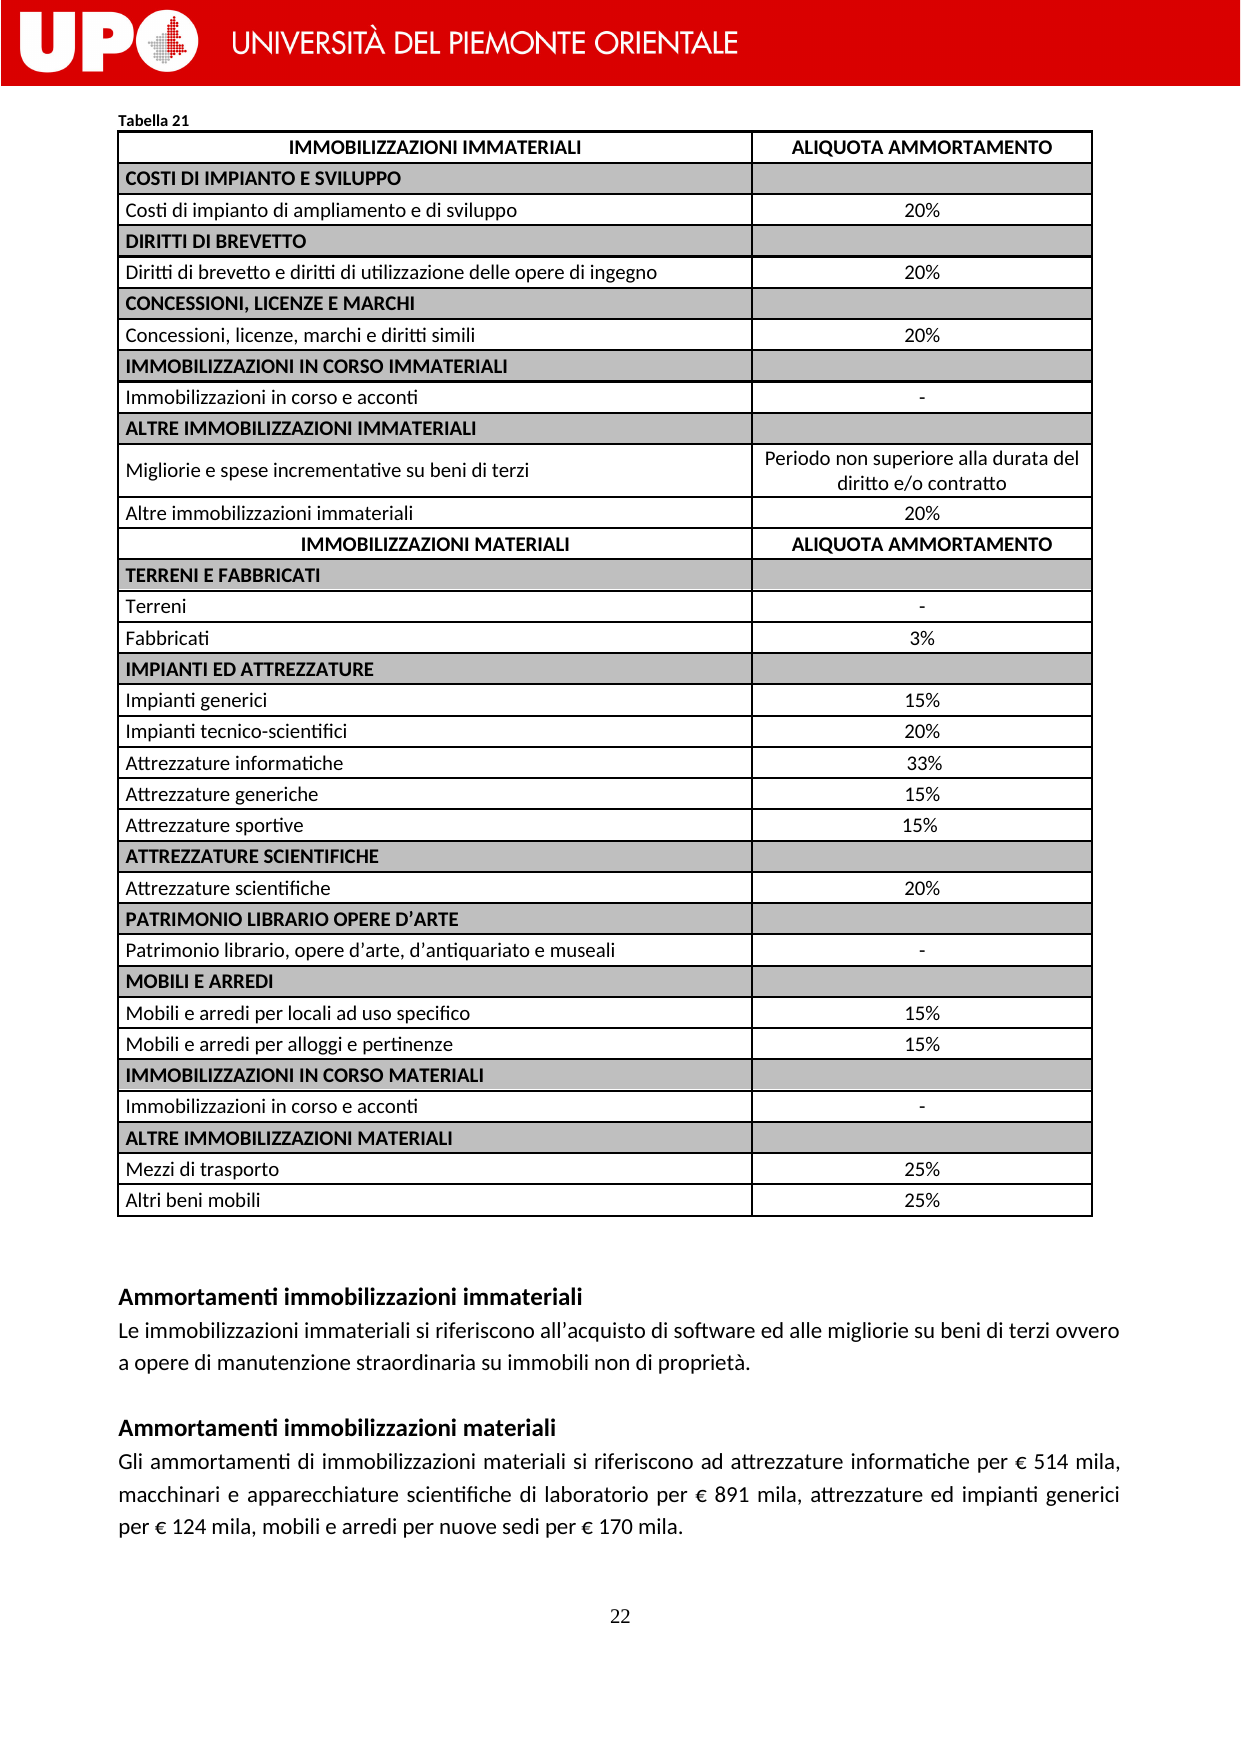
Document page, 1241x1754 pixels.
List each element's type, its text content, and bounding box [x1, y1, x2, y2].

table_cell Terreni [119, 592, 751, 621]
table_cell Mezzi di trasporto [119, 1154, 751, 1183]
table_cell Patrimonio librario, opere d’arte, d’antiquariato e museali [119, 935, 751, 964]
table_cell Fabbricati [119, 623, 751, 652]
table_cell 20% [753, 717, 1091, 746]
table_cell 20% [753, 258, 1091, 287]
table_cell [753, 1060, 1091, 1089]
table_cell 15% [753, 810, 1091, 839]
table_cell Altri beni mobili [119, 1185, 751, 1214]
table_cell IMPIANTI ED ATTREZZATURE [119, 654, 751, 683]
table_cell [753, 1123, 1091, 1152]
table_cell Diritti di brevetto e diritti di utilizzazione delle opere di ingegno [119, 258, 751, 287]
table_cell 15% [753, 1029, 1091, 1058]
table_cell Attrezzature scientifiche [119, 873, 751, 902]
table_cell [753, 560, 1091, 589]
text Ammortamenti immobilizzazioni immateriali [118, 1281, 1122, 1311]
table_cell 15% [753, 779, 1091, 808]
text Tabella 21 [118, 110, 1122, 130]
table_cell TERRENI E FABBRICATI [119, 560, 751, 589]
table_cell 20% [753, 873, 1091, 902]
table_cell Immobilizzazioni in corso e acconti [119, 1092, 751, 1121]
table_cell Attrezzature generiche [119, 779, 751, 808]
table_cell ALIQUOTA AMMORTAMENTO [753, 529, 1091, 558]
table_cell [753, 289, 1091, 318]
text Ammortamenti immobilizzazioni materiali [118, 1412, 1122, 1443]
table_cell MOBILI E ARREDI [119, 967, 751, 996]
table_header ALIQUOTA AMMORTAMENTO [753, 133, 1091, 162]
table_cell Impianti generici [119, 685, 751, 714]
table_cell [753, 842, 1091, 871]
table_cell Concessioni, licenze, marchi e diritti simili [119, 320, 751, 349]
text Le immobilizzazioni immateriali si riferiscono all’acquisto di software ed alle migliorie su beni di terzi ovvero a opere di manutenzione straordinaria su immobili non di proprietà. [118, 1316, 1122, 1376]
table_cell 15% [753, 685, 1091, 714]
table_cell 33% [753, 748, 1091, 777]
table_cell [753, 351, 1091, 380]
table_cell 15% [753, 998, 1091, 1027]
table_cell [753, 414, 1091, 443]
table_cell CONCESSIONI, LICENZE E MARCHI [119, 289, 751, 318]
table_cell IMMOBILIZZAZIONI IN CORSO IMMATERIALI [119, 351, 751, 380]
table_cell ALTRE IMMOBILIZZAZIONI IMMATERIALI [119, 414, 751, 443]
table_cell COSTI DI IMPIANTO E SVILUPPO [119, 164, 751, 193]
table_cell IMMOBILIZZAZIONI IN CORSO MATERIALI [119, 1060, 751, 1089]
table_cell Attrezzature informatiche [119, 748, 751, 777]
table_header IMMOBILIZZAZIONI IMMATERIALI [119, 133, 751, 162]
table_cell DIRITTI DI BREVETTO [119, 226, 751, 255]
table_cell [753, 164, 1091, 193]
table_cell Attrezzature sportive [119, 810, 751, 839]
table_cell 3% [753, 623, 1091, 652]
table_cell - [753, 935, 1091, 964]
table_cell [753, 654, 1091, 683]
table_cell Costi di impianto di ampliamento e di sviluppo [119, 195, 751, 224]
table_cell 20% [753, 195, 1091, 224]
table_cell IMMOBILIZZAZIONI MATERIALI [119, 529, 751, 558]
table_cell 25% [753, 1185, 1091, 1214]
table_cell [753, 967, 1091, 996]
table_cell PATRIMONIO LIBRARIO OPERE D’ARTE [119, 904, 751, 933]
table_cell Periodo non superiore alla durata del diritto e/o contratto [753, 445, 1091, 496]
table_cell ALTRE IMMOBILIZZAZIONI MATERIALI [119, 1123, 751, 1152]
table_cell - [753, 383, 1091, 412]
table_cell Impianti tecnico-scientifici [119, 717, 751, 746]
table_cell [753, 226, 1091, 255]
table_cell [753, 904, 1091, 933]
table_cell ATTREZZATURE SCIENTIFICHE [119, 842, 751, 871]
table_cell Migliorie e spese incrementative su beni di terzi [119, 445, 751, 496]
table_cell 20% [753, 498, 1091, 527]
table_cell Mobili e arredi per locali ad uso specifico [119, 998, 751, 1027]
table_cell 20% [753, 320, 1091, 349]
table_cell Mobili e arredi per alloggi e pertinenze [119, 1029, 751, 1058]
text Gli ammortamenti di immobilizzazioni materiali si riferiscono ad attrezzature informatiche per € 514 mila, macchinari e apparecchiature scientifiche di laboratorio per € 891 mila, attrezzature ed impianti generici per € 124 mila, mobili e arredi per nuove sedi per € 170 mila. [118, 1447, 1122, 1540]
table_cell - [753, 1092, 1091, 1121]
table_cell Immobilizzazioni in corso e acconti [119, 383, 751, 412]
table_cell - [753, 592, 1091, 621]
table_cell 25% [753, 1154, 1091, 1183]
table_cell Altre immobilizzazioni immateriali [119, 498, 751, 527]
